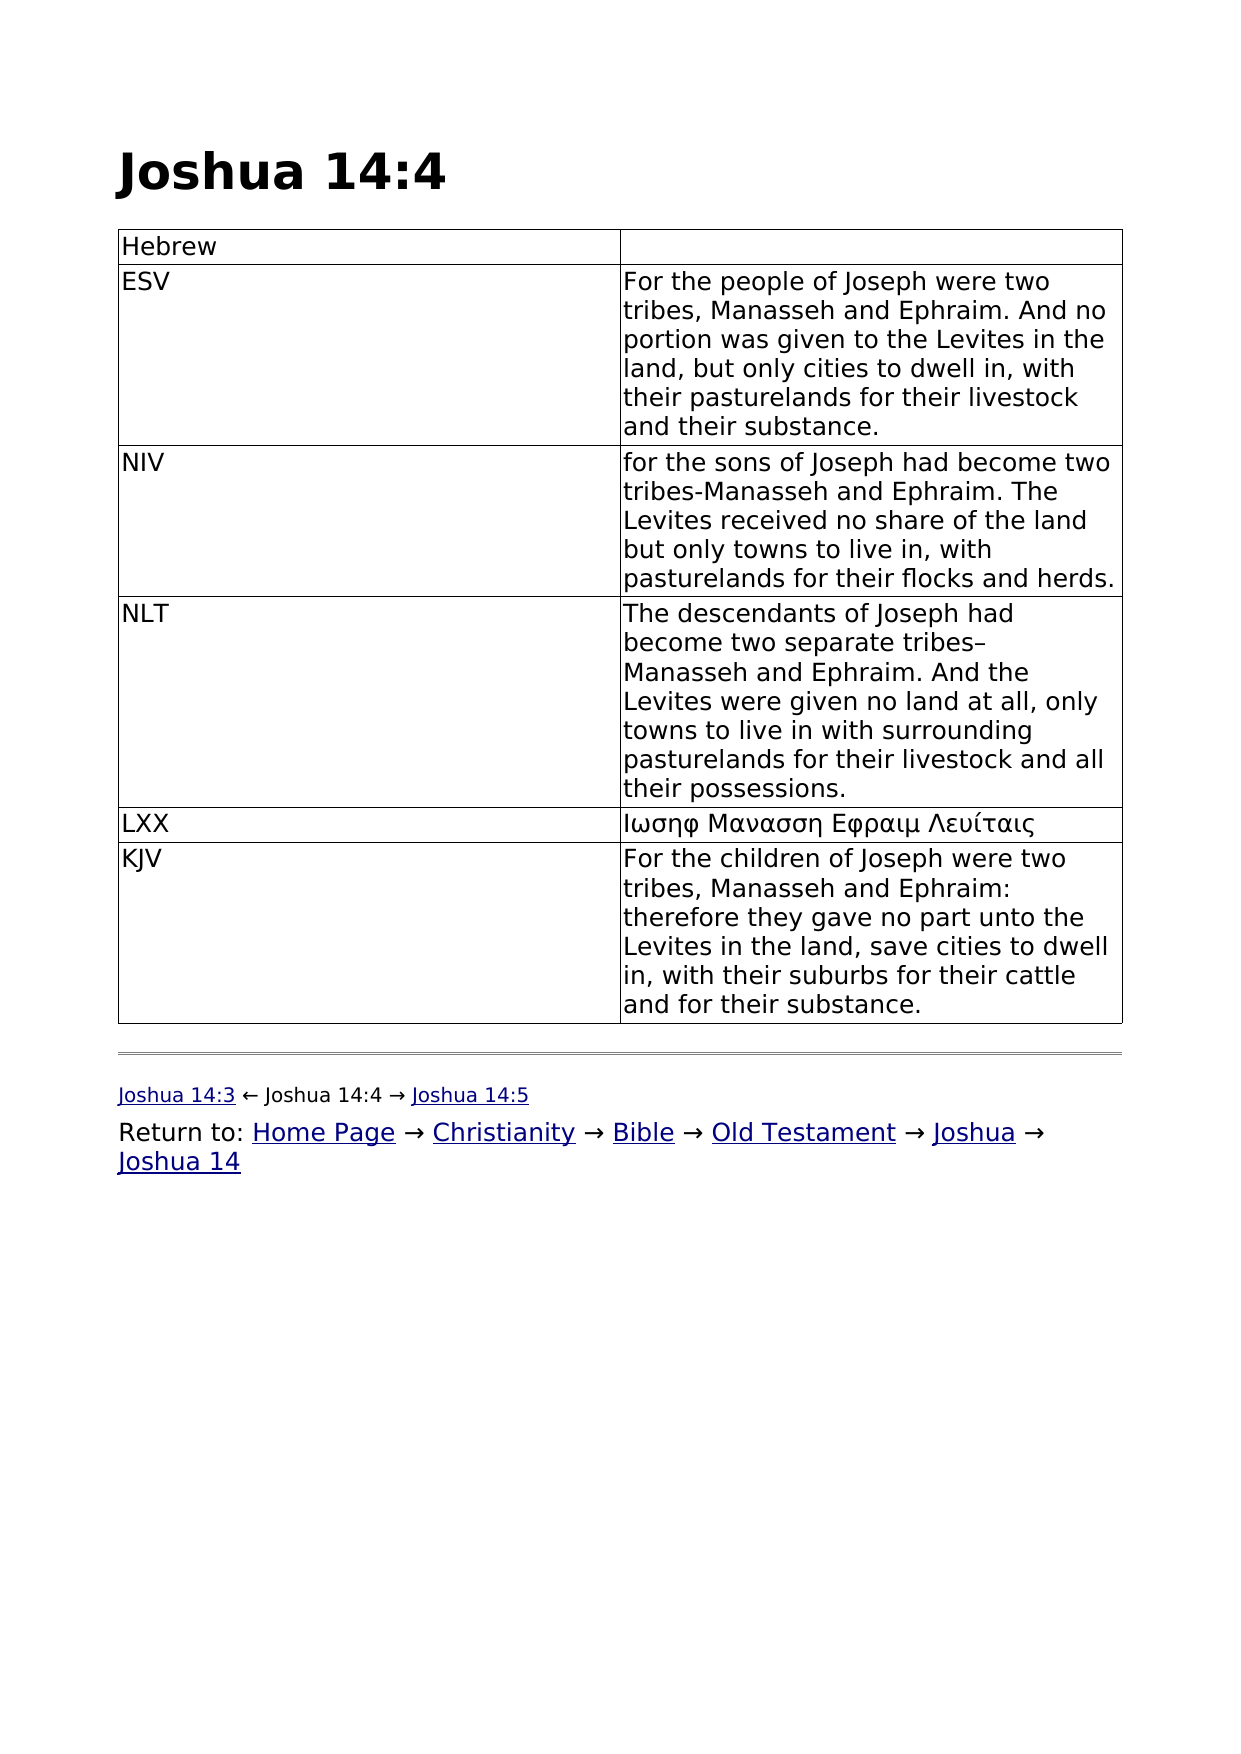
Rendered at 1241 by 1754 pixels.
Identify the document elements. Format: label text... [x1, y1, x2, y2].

table_cell LXX [119, 808, 620, 842]
table_cell Ιωσηφ Μανασση Εφραιμ Λευίταις [621, 808, 1122, 842]
table_cell ESV [119, 265, 620, 445]
subtitle Joshua 14:4 [118, 143, 1122, 201]
table_cell KJV [119, 843, 620, 1023]
text Joshua 14:3 ← Joshua 14:4 → Joshua 14:5 [118, 1084, 1122, 1118]
table_cell For the children of Joseph were two tribes, Manasseh and Ephraim: therefore they gave no part unto the Levites in the land, save cities to dwell in, with their suburbs for their cattle and for their substance. [621, 843, 1122, 1023]
table_header [621, 230, 1122, 264]
table_cell NIV [119, 446, 620, 596]
table_cell NLT [119, 597, 620, 807]
text Return to: Home Page → Christianity → Bible → Old Testament → Joshua → Joshua 14 [118, 1118, 1122, 1176]
table_cell The descendants of Joseph had become two separate tribes– Manasseh and Ephraim. And the Levites were given no land at all, only towns to live in with surrounding pasturelands for their livestock and all their possessions. [621, 597, 1122, 807]
table_cell For the people of Joseph were two tribes, Manasseh and Ephraim. And no portion was given to the Levites in the land, but only cities to dwell in, with their pasturelands for their livestock and their substance. [621, 265, 1122, 445]
table_header Hebrew [119, 230, 620, 264]
table_cell for the sons of Joseph had become two tribes-Manasseh and Ephraim. The Levites received no share of the land but only towns to live in, with pasturelands for their flocks and herds. [621, 446, 1122, 596]
